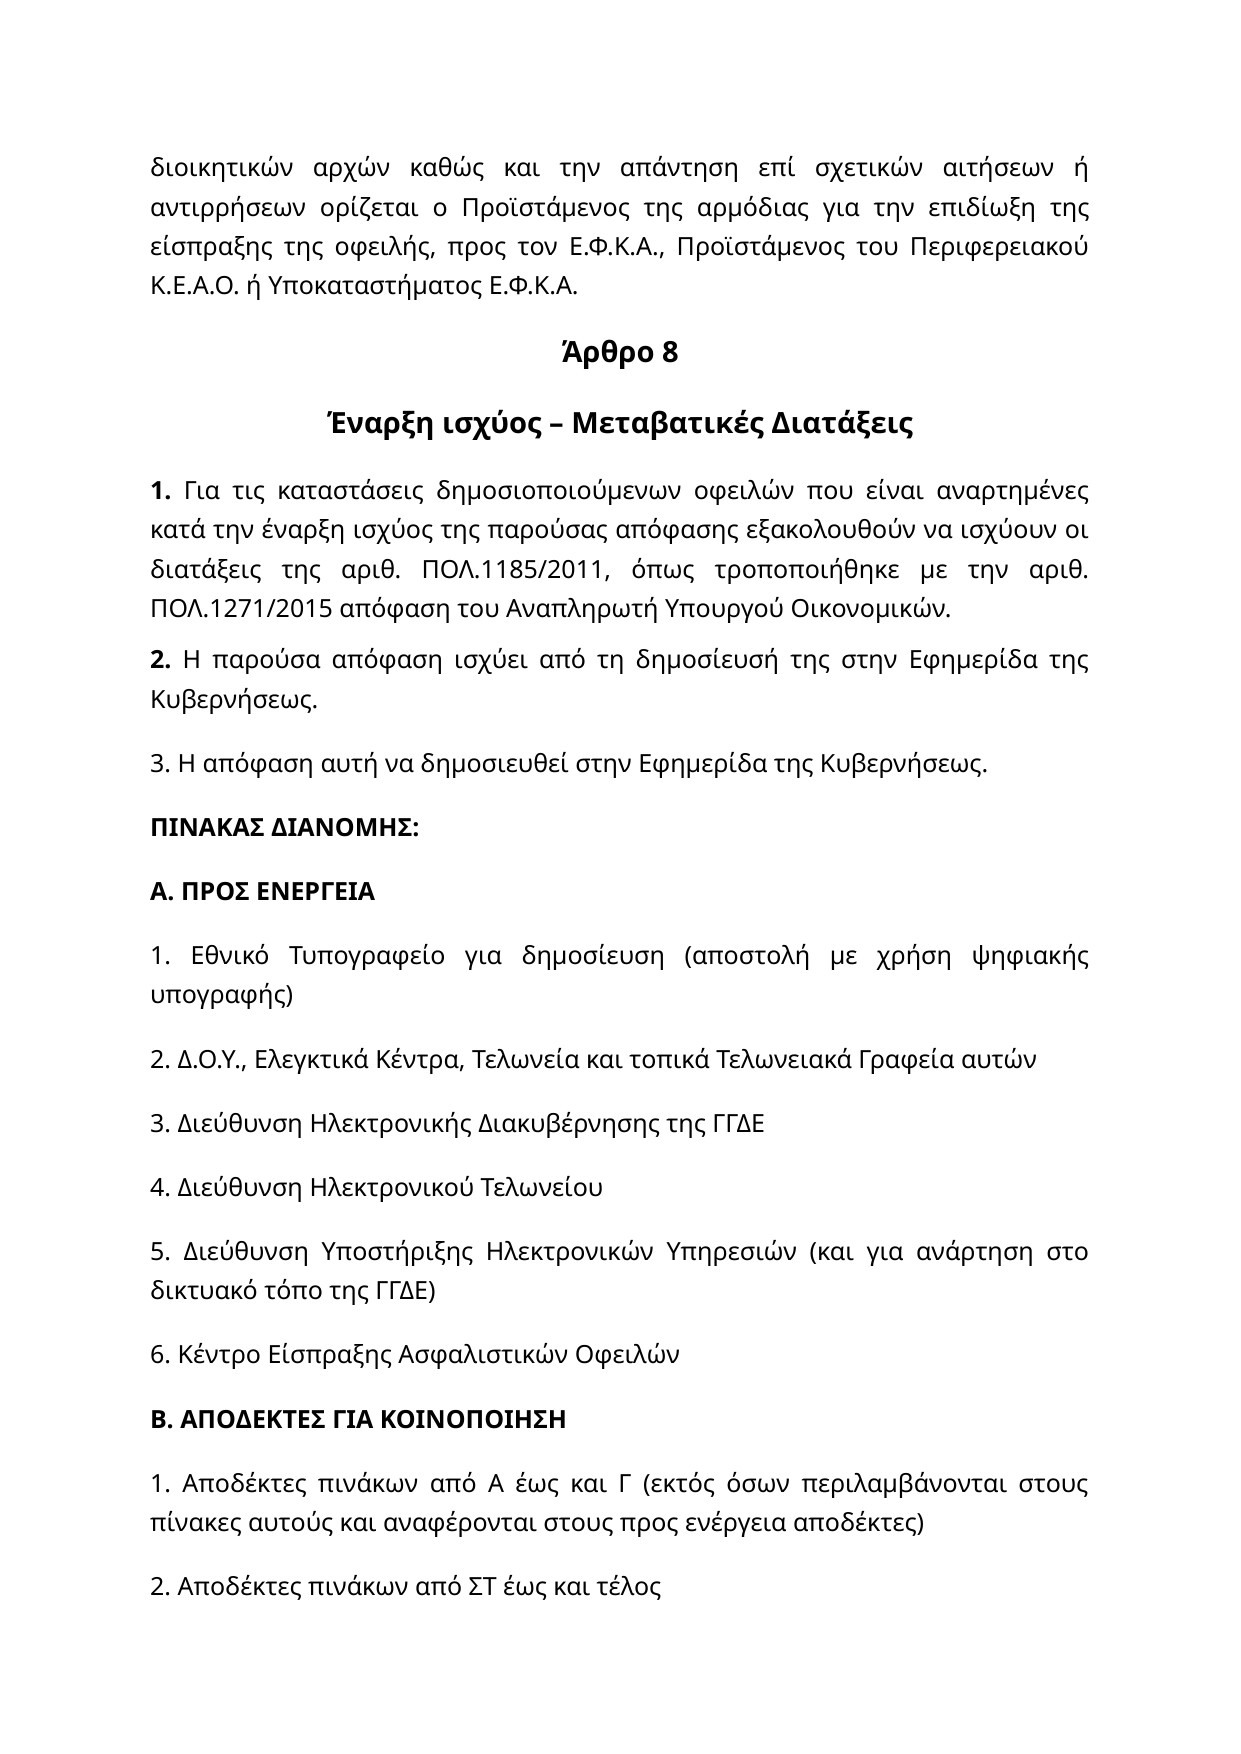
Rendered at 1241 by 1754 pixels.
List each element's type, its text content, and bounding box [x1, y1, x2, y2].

text 6. Κέντρο Είσπραξης Ασφαλιστικών Οφειλών [150, 1337, 1090, 1371]
text 2. Δ.Ο.Υ., Ελεγκτικά Κέντρα, Τελωνεία και τοπικά Τελωνειακά Γραφεία αυτών [150, 1041, 1090, 1075]
text 4. Διεύθυνση Ηλεκτρονικού Τελωνείου [150, 1169, 1090, 1204]
text 3. Διεύθυνση Ηλεκτρονικής Διακυβέρνησης της ΓΓΔΕ [150, 1105, 1090, 1139]
text ΠΙΝΑΚΑΣ ΔΙΑΝΟΜΗΣ: [150, 809, 1090, 844]
text 1. Αποδέκτες πινάκων από Α έως και Γ (εκτός όσων περιλαμβάνονται στους πίνακες αυτούς και αναφέρονται στους προς ενέργεια αποδέκτες) [150, 1465, 1090, 1539]
text 1. Για τις καταστάσεις δημοσιοποιούμενων οφειλών που είναι αναρτημένες κατά την έναρξη ισχύος της παρούσας απόφασης εξακολουθούν να ισχύουν οι διατάξεις της αριθ. ΠΟΛ.1185/2011, όπως τροποποιήθηκε με την αριθ. ΠΟΛ.1271/2015 απόφαση του Αναπληρωτή Υπουργού Οικονομικών. [150, 473, 1090, 624]
text Α. ΠΡΟΣ ΕΝΕΡΓΕΙΑ [150, 874, 1090, 908]
text 2. Αποδέκτες πινάκων από ΣΤ έως και τέλος [150, 1569, 1090, 1603]
text 3. Η απόφαση αυτή να δημοσιευθεί στην Εφημερίδα της Κυβερνήσεως. [150, 745, 1090, 779]
text 5. Διεύθυνση Υποστήριξης Ηλεκτρονικών Υπηρεσιών (και για ανάρτηση στο δικτυακό τόπο της ΓΓΔΕ) [150, 1234, 1090, 1307]
text 2. Η παρούσα απόφαση ισχύει από τη δημοσίευσή της στην Εφημερίδα της Κυβερνήσεως. [150, 642, 1090, 715]
text διοικητικών αρχών καθώς και την απάντηση επί σχετικών αιτήσεων ή αντιρρήσεων ορίζεται ο Προϊστάμενος της αρμόδιας για την επιδίωξη της είσπραξης της οφειλής, προς τον Ε.Φ.Κ.Α., Προϊστάμενος του Περιφερειακού Κ.Ε.Α.Ο. ή Υποκαταστήματος Ε.Φ.Κ.Α. [150, 150, 1090, 302]
text 1. Εθνικό Τυπογραφείο για δημοσίευση (αποστολή με χρήση ψηφιακής υπογραφής) [150, 938, 1090, 1011]
subtitle Άρθρο 8 [150, 332, 1090, 371]
text Β. ΑΠΟΔΕΚΤΕΣ ΓΙΑ ΚΟΙΝΟΠΟΙΗΣΗ [150, 1401, 1090, 1435]
subtitle Έναρξη ισχύος – Μεταβατικές Διατάξεις [150, 402, 1090, 442]
